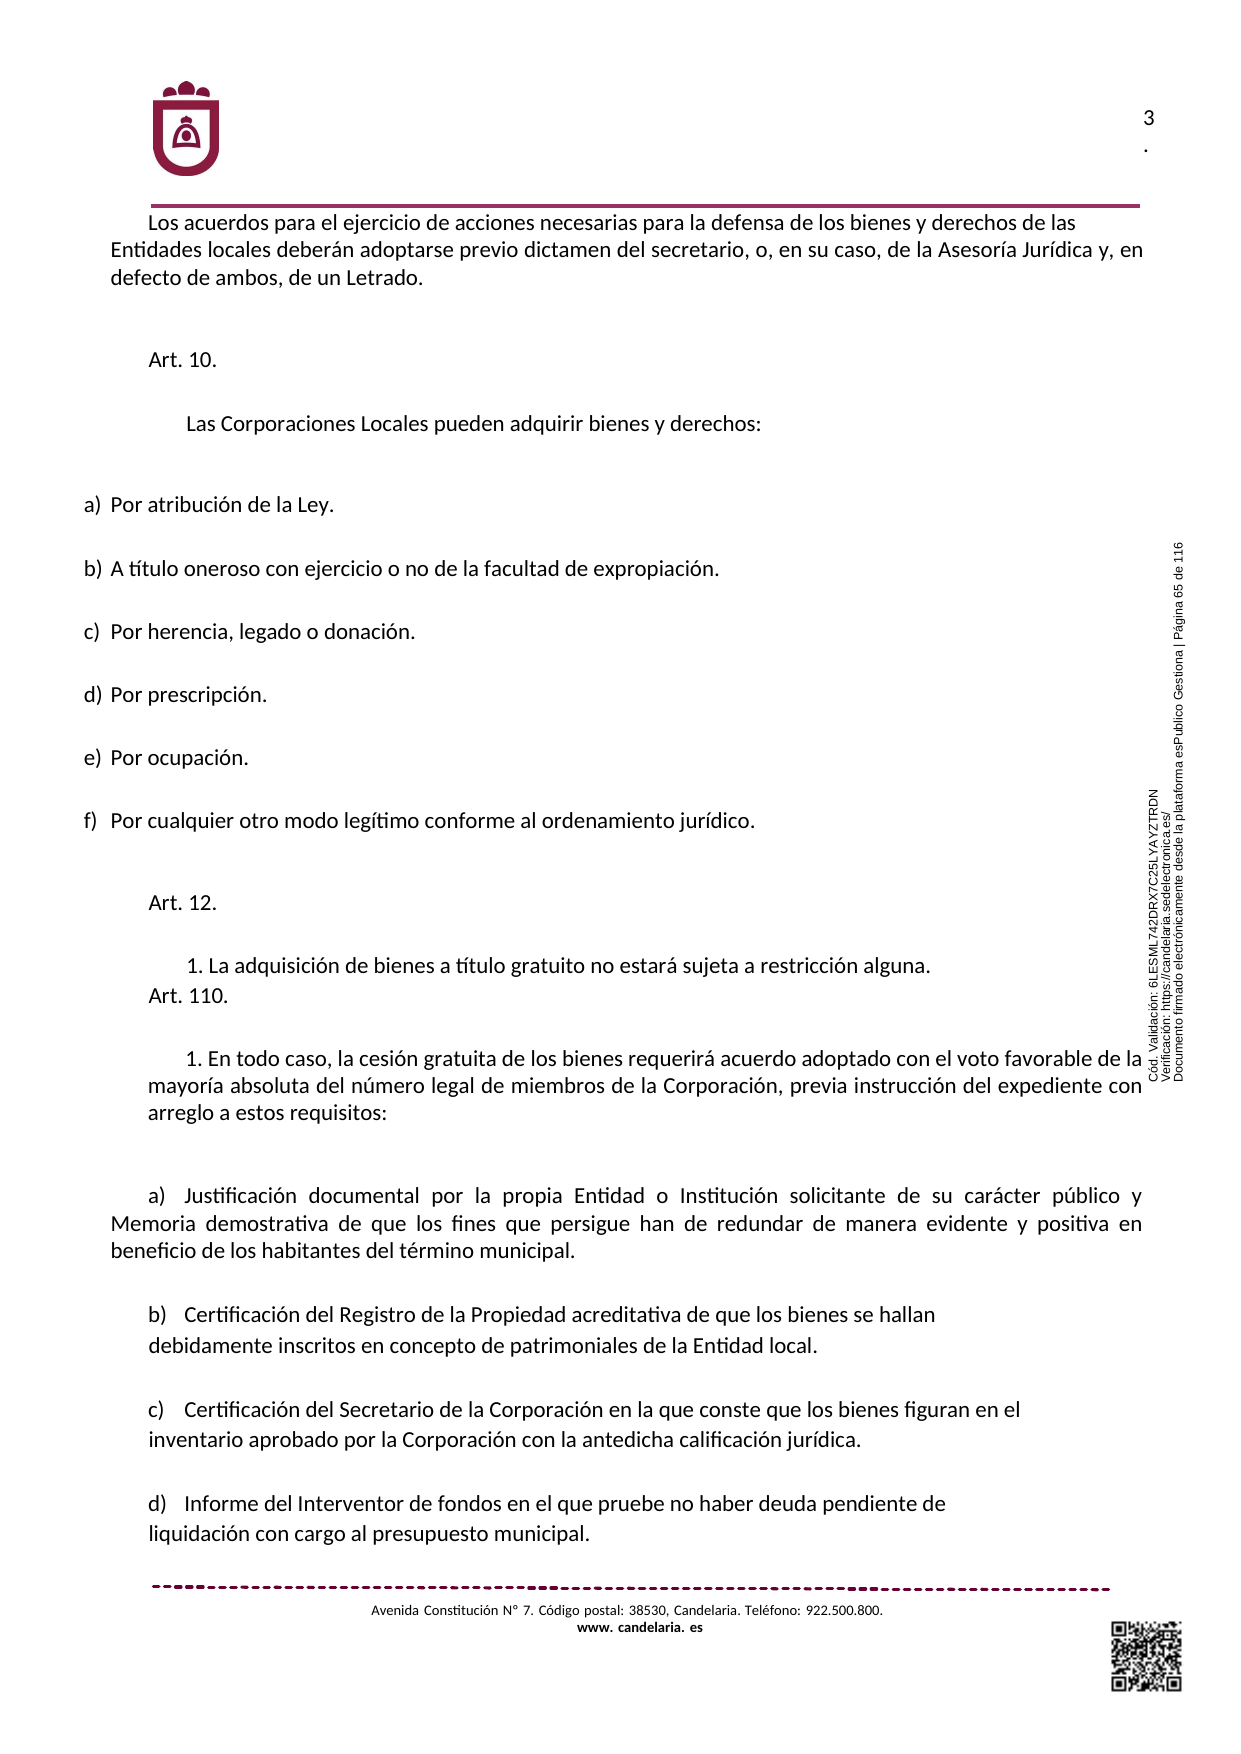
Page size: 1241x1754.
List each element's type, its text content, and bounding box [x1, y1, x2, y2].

text Las Corporaciones Locales pueden adquirir bienes y derechos: [186, 409, 1145, 437]
list Certificación del Secretario de la Corporación en la que conste que los bienes figuran en el [110, 1395, 1144, 1423]
list Por herencia, legado o donación. [83, 617, 1145, 644]
list Por ocupación. [83, 743, 1145, 771]
text inventario aprobado por la Corporación con la antedicha calificación jurídica. [148, 1426, 1145, 1453]
list Por atribución de la Ley. [83, 491, 1145, 518]
list Certificación del Registro de la Propiedad acreditativa de que los bienes se hallan [110, 1301, 1144, 1329]
list Por prescripción. [83, 680, 1145, 708]
list Informe del Interventor de fondos en el que pruebe no haber deuda pendiente de [110, 1489, 1144, 1517]
text Art. 12. [148, 888, 1145, 916]
text liquidación con cargo al presupuesto municipal. [148, 1520, 1145, 1547]
list Justificación documental por la propia Entidad o Institución solicitante de su carácter público y Memoria demostrativa de que los fines que persigue han de redundar de manera evidente y positiva en beneficio de los habitantes del término municipal. [110, 1182, 1144, 1264]
list Por cualquier otro modo legítimo conforme al ordenamiento jurídico. [83, 807, 1145, 834]
list Los acuerdos para el ejercicio de acciones necesarias para la defensa de los bienes y derechos de las Entidades locales deberán adoptarse previo dictamen del secretario, o, en su caso, de la Asesoría Jurídica y, en defecto de ambos, de un Letrado. [110, 103, 1145, 291]
text Art. 110. [148, 981, 1145, 1008]
text Art. 10. [148, 346, 1145, 373]
text 1. La adquisición de bienes a título gratuito no estará sujeta a restricción alguna. [186, 952, 1145, 979]
text debidamente inscritos en concepto de patrimoniales de la Entidad local. [148, 1332, 1145, 1359]
list A título oneroso con ejercicio o no de la facultad de expropiación. [83, 554, 1145, 582]
text 1. En todo caso, la cesión gratuita de los bienes requerirá acuerdo adoptado con el voto favorable de la mayoría absoluta del número legal de miembros de la Corporación, previa instrucción del expediente con arreglo a estos requisitos: [148, 1044, 1145, 1127]
